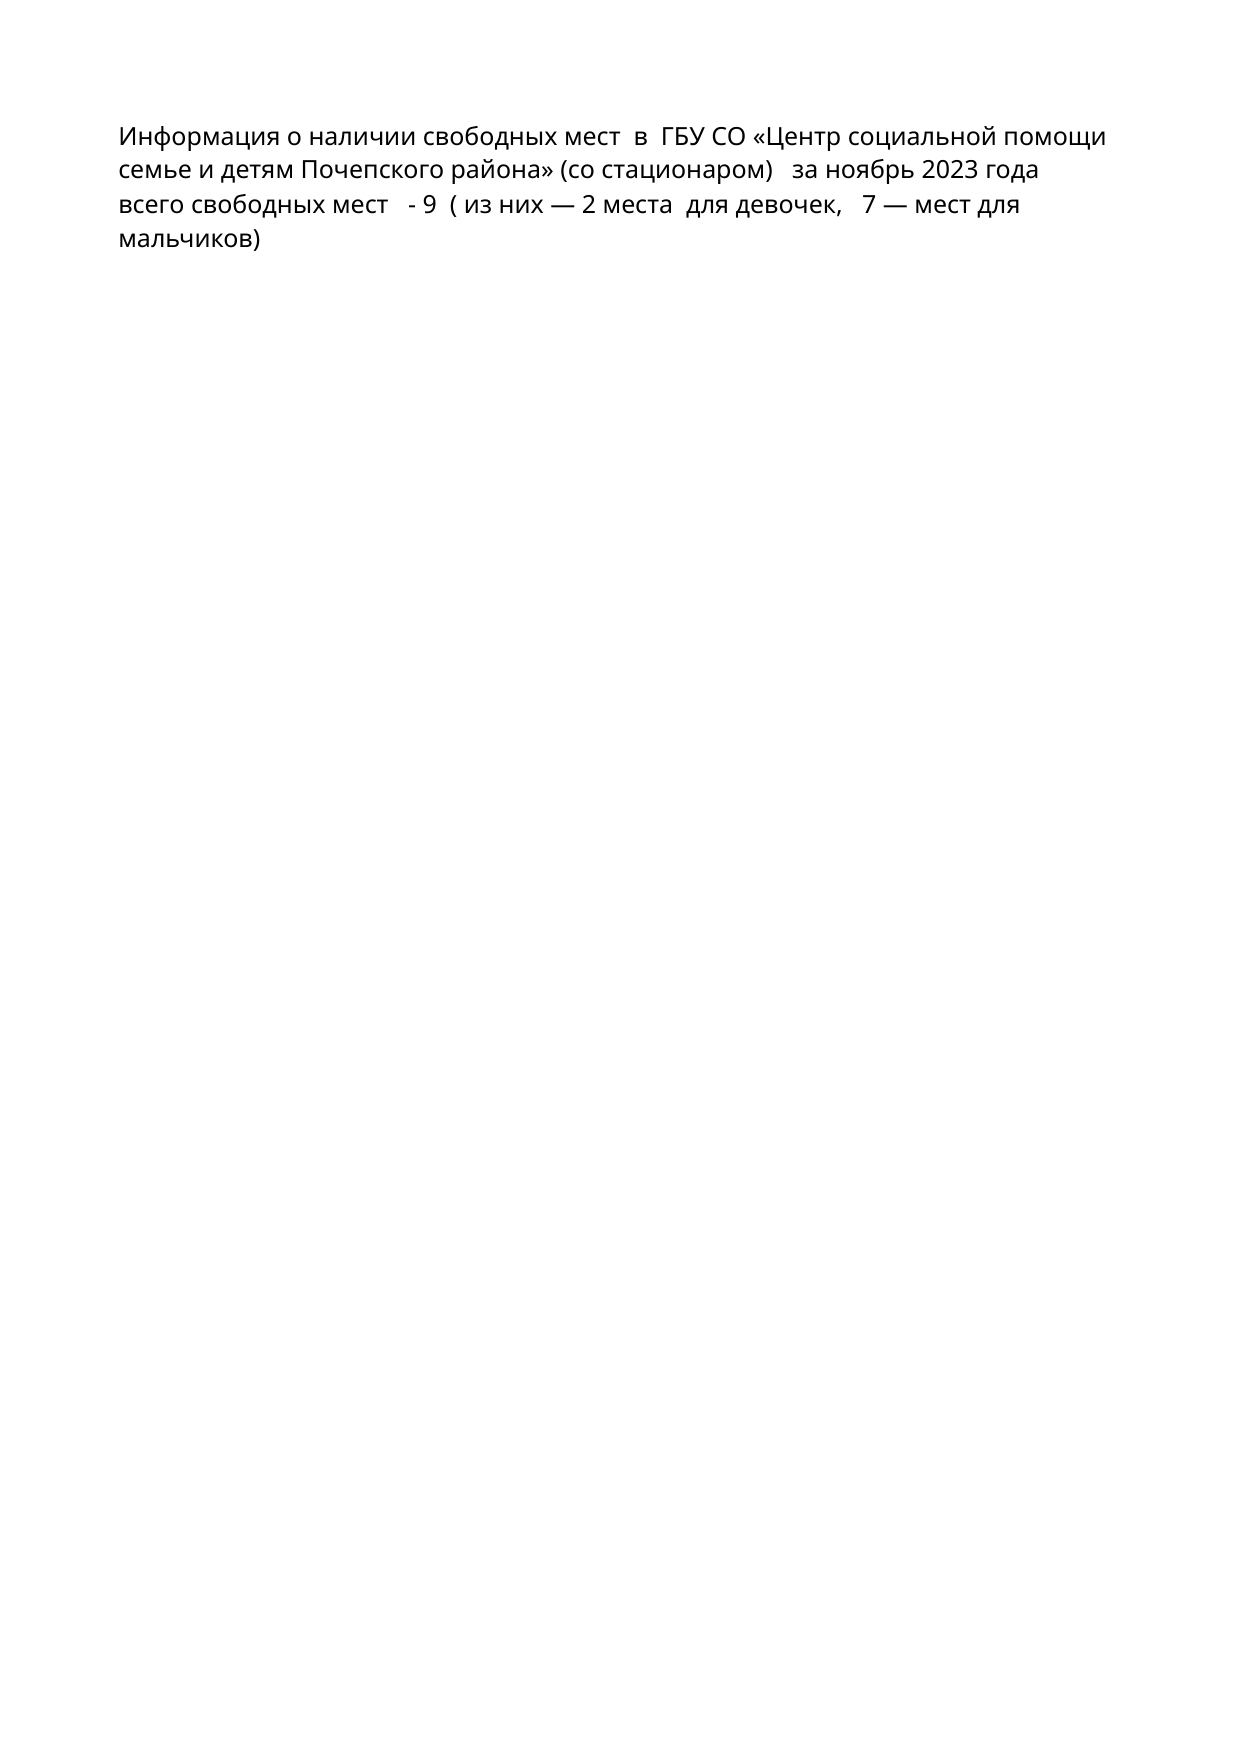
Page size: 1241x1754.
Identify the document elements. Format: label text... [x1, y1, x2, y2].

text Информация о наличии свободных мест в ГБУ СО «Центр социальной помощи семье и детям Почепского района» (со стационаром) за ноябрь 2023 года [118, 118, 1122, 186]
text всего свободных мест - 9 ( из них — 2 места для девочек, 7 — мест для мальчиков) [118, 186, 1122, 254]
